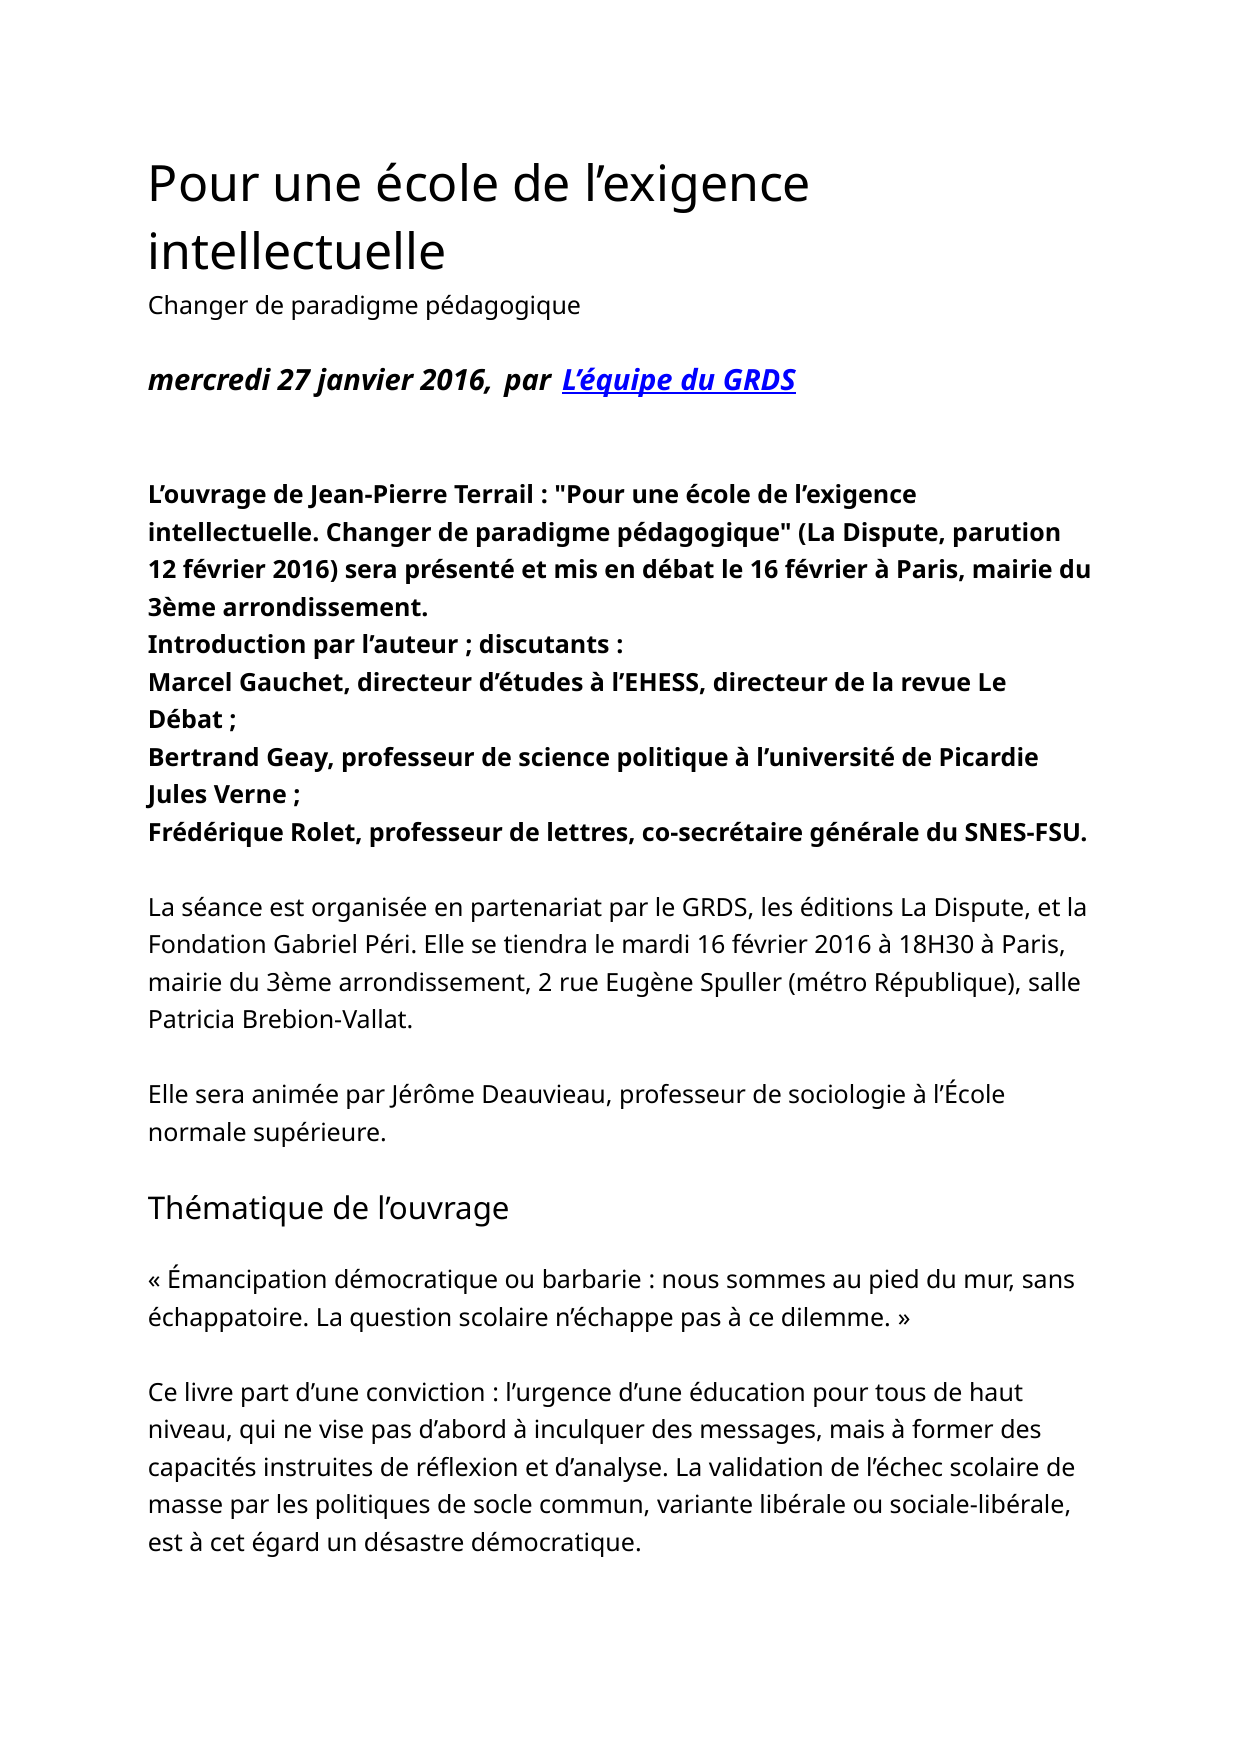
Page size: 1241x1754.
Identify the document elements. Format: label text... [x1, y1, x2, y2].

text « Émancipation démocratique ou barbarie : nous sommes au pied du mur, sans échappatoire. La question scolaire n’échappe pas à ce dilemme. » [148, 1259, 1093, 1334]
text La séance est organisée en partenariat par le GRDS, les éditions La Dispute, et la Fondation Gabriel Péri. Elle se tiendra le mardi 16 février 2016 à 18H30 à Paris, mairie du 3ème arrondissement, 2 rue Eugène Spuller (métro République), salle Patricia Brebion-Vallat. [148, 886, 1093, 1036]
subtitle Pour une école de l’exigence intellectuelle [148, 148, 1093, 284]
text L’ouvrage de Jean-Pierre Terrail : "Pour une école de l’exigence intellectuelle. Changer de paradigme pédagogique" (La Dispute, parution 12 février 2016) sera présenté et mis en débat le 16 février à Paris, mairie du 3ème arrondissement. Introduction par l’auteur ; discutants : Marcel Gauchet, directeur d’études à l’EHESS, directeur de la revue Le Débat ; Bertrand Geay, professeur de science politique à l’université de Picardie Jules Verne ; Frédérique Rolet, professeur de lettres, co-secrétaire générale du SNES-FSU. [148, 473, 1093, 848]
text Ce livre part d’une conviction : l’urgence d’une éducation pour tous de haut niveau, qui ne vise pas d’abord à inculquer des messages, mais à former des capacités instruites de réflexion et d’analyse. La validation de l’échec scolaire de masse par les politiques de socle commun, variante libérale ou sociale-libérale, est à cet égard un désastre démocratique. [148, 1371, 1093, 1559]
text Elle sera animée par Jérôme Deauvieau, professeur de sociologie à l’École normale supérieure. [148, 1073, 1093, 1148]
subtitle Thématique de l’ouvrage [148, 1186, 1093, 1229]
text Changer de paradigme pédagogique [148, 284, 1093, 321]
text mercredi 27 janvier 2016, par L’équipe du GRDS [148, 359, 1093, 398]
